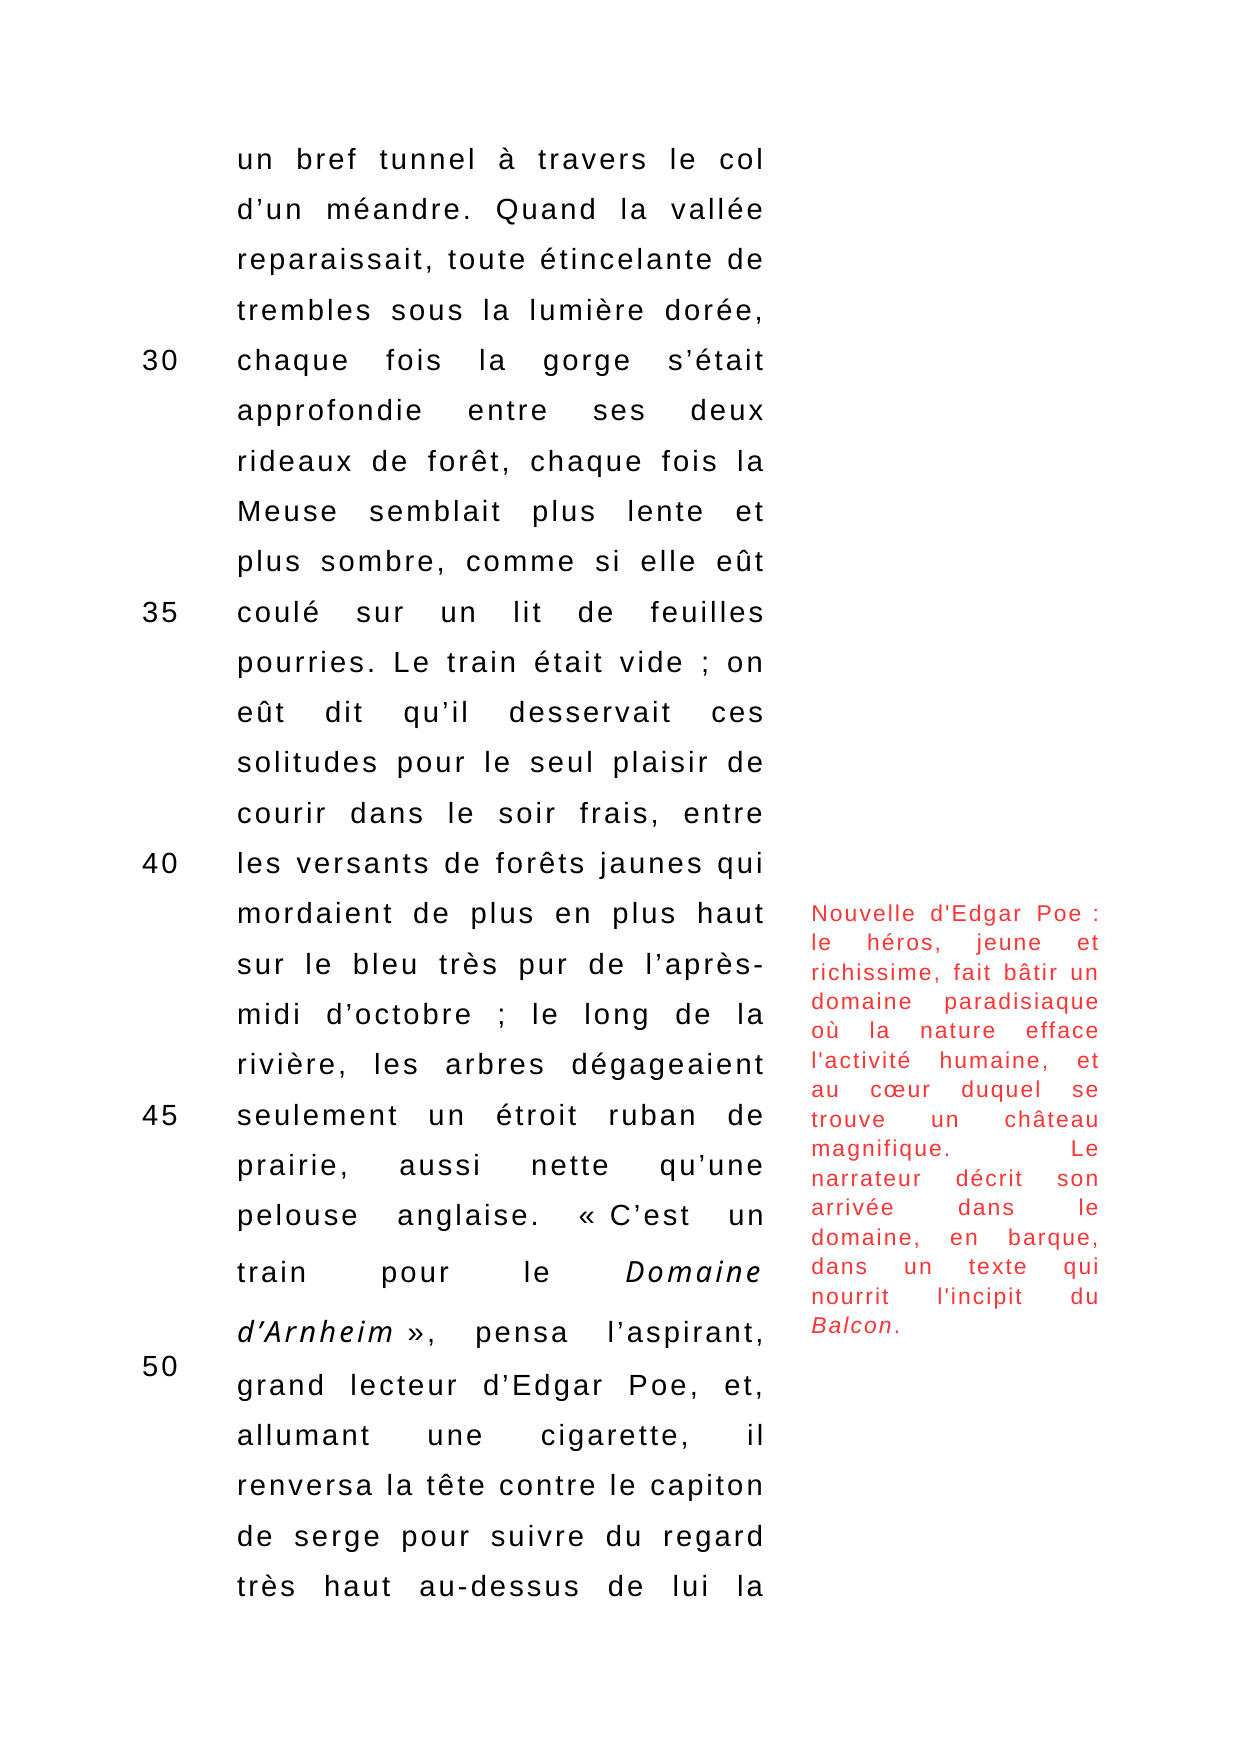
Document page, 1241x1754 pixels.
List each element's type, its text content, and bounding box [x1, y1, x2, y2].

table_header un bref tunnel à travers le col d’un méandre. Quand la vallée reparaissait, toute étincelante de trembles sous la lumière dorée, chaque fois la gorge s’était approfondie entre ses deux rideaux de forêt, chaque fois la Meuse semblait plus lente et plus sombre, comme si elle eût coulé sur un lit de feuilles pourries. Le train était vide ; on eût dit qu’il desservait ces solitudes pour le seul plaisir de courir dans le soir frais, entre les versants de forêts jaunes qui mordaient de plus en plus haut sur le bleu très pur de l’après-midi d’octobre ; le long de la rivière, les arbres dégageaient seulement un étroit ruban de prairie, aussi nette qu’une pelouse anglaise. « C’est un train pour le Domaine d’Arnheim », pensa l’aspirant, grand lecteur d’Edgar Poe, et, allumant une cigarette, il renversa la tête contre le capiton de serge pour suivre du regard très haut au-dessus de lui la [213, 118, 787, 1626]
table_header 30 35 40 45 50 [118, 118, 213, 1626]
table_header Nouvelle d'Edgar Poe : le héros, jeune et richissime, fait bâtir un domaine paradisiaque où la nature efface l'activité humaine, et au cœur duquel se trouve un château magnifique. Le narrateur décrit son arrivée dans le domaine, en barque, dans un texte qui nourrit l'incipit du Balcon. [787, 118, 1122, 1626]
